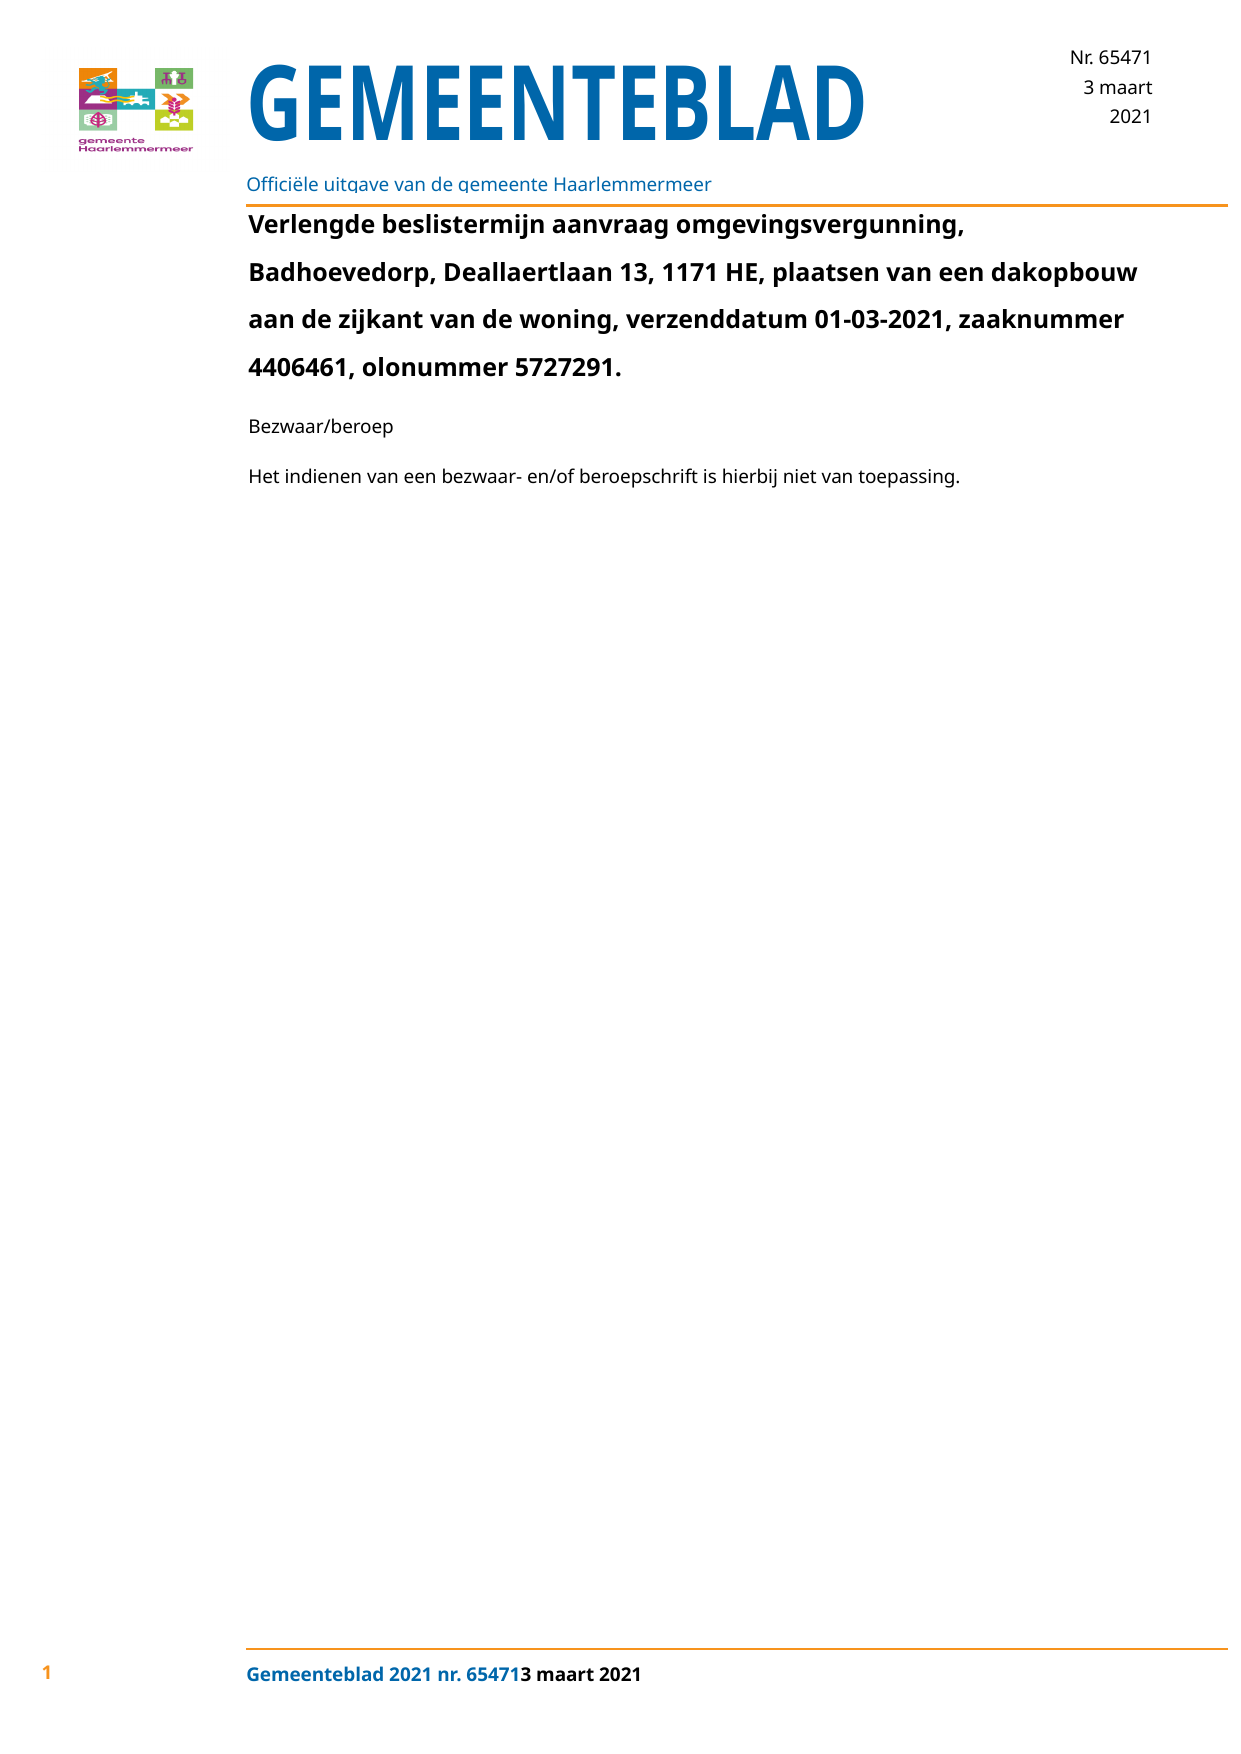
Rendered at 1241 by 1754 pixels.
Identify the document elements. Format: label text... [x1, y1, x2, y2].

text Het indienen van een bezwaar- en/of beroepschrift is hierbij niet van toepassing. [248, 463, 1152, 489]
text Verlengde beslistermijn aanvraag omgevingsvergunning, Badhoevedorp, Deallaertlaan 13, 1171 HE, plaatsen van een dakopbouw aan de zijkant van de woning, verzenddatum 01-03-2021, zaaknummer 4406461, olonummer 5727291. [248, 207, 1152, 384]
text Bezwaar/beroep [248, 413, 1152, 439]
picture [41, 47, 231, 172]
